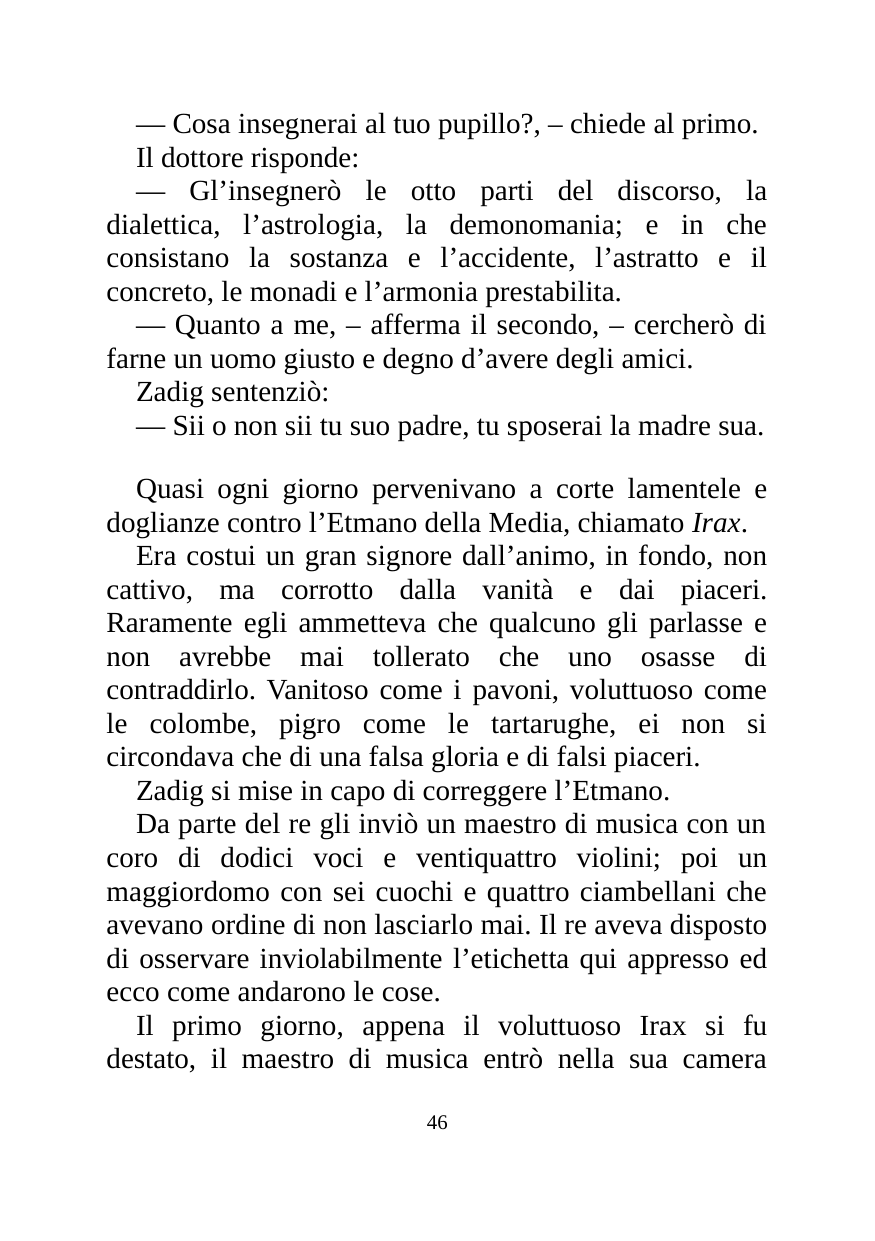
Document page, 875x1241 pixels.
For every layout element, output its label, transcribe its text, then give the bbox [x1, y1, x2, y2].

text — Cosa insegnerai al tuo pupillo?, – chiede al primo. [106, 106, 768, 140]
text Era costui un gran signore dall’animo, in fondo, non cattivo, ma corrotto dalla vanità e dai piaceri. Raramente egli ammetteva che qualcuno gli parlasse e non avrebbe mai tollerato che uno osasse di contraddirlo. Vanitoso come i pavoni, voluttuoso come le colombe, pigro come le tartarughe, ei non si circondava che di una falsa gloria e di falsi piaceri. [106, 538, 768, 773]
text — Quanto a me, – afferma il secondo, – cercherò di farne un uomo giusto e degno d’avere degli amici. [106, 307, 768, 374]
text — Gl’insegnerò le otto parti del discorso, la dialettica, l’astrologia, la demonomania; e in che consistano la sostanza e l’accidente, l’astratto e il concreto, le monadi e l’armonia prestabilita. [106, 173, 768, 307]
text — Sii o non sii tu suo padre, tu sposerai la madre sua. [106, 408, 768, 442]
text Zadig sentenziò: [106, 374, 768, 408]
text Il primo giorno, appena il voluttuoso Irax si fu destato, il maestro di musica entrò nella sua camera [106, 1008, 768, 1075]
text Zadig si mise in capo di correggere l’Etmano. [106, 773, 768, 807]
text Da parte del re gli inviò un maestro di musica con un coro di dodici voci e ventiquattro violini; poi un maggiordomo con sei cuochi e quattro ciambellani che avevano ordine di non lasciarlo mai. Il re aveva disposto di osservare inviolabilmente l’etichetta qui appresso ed ecco come andarono le cose. [106, 807, 768, 1008]
text Il dottore risponde: [106, 140, 768, 173]
text Quasi ogni giorno pervenivano a corte lamentele e doglianze contro l’Etmano della Media, chiamato Irax. [106, 471, 768, 538]
